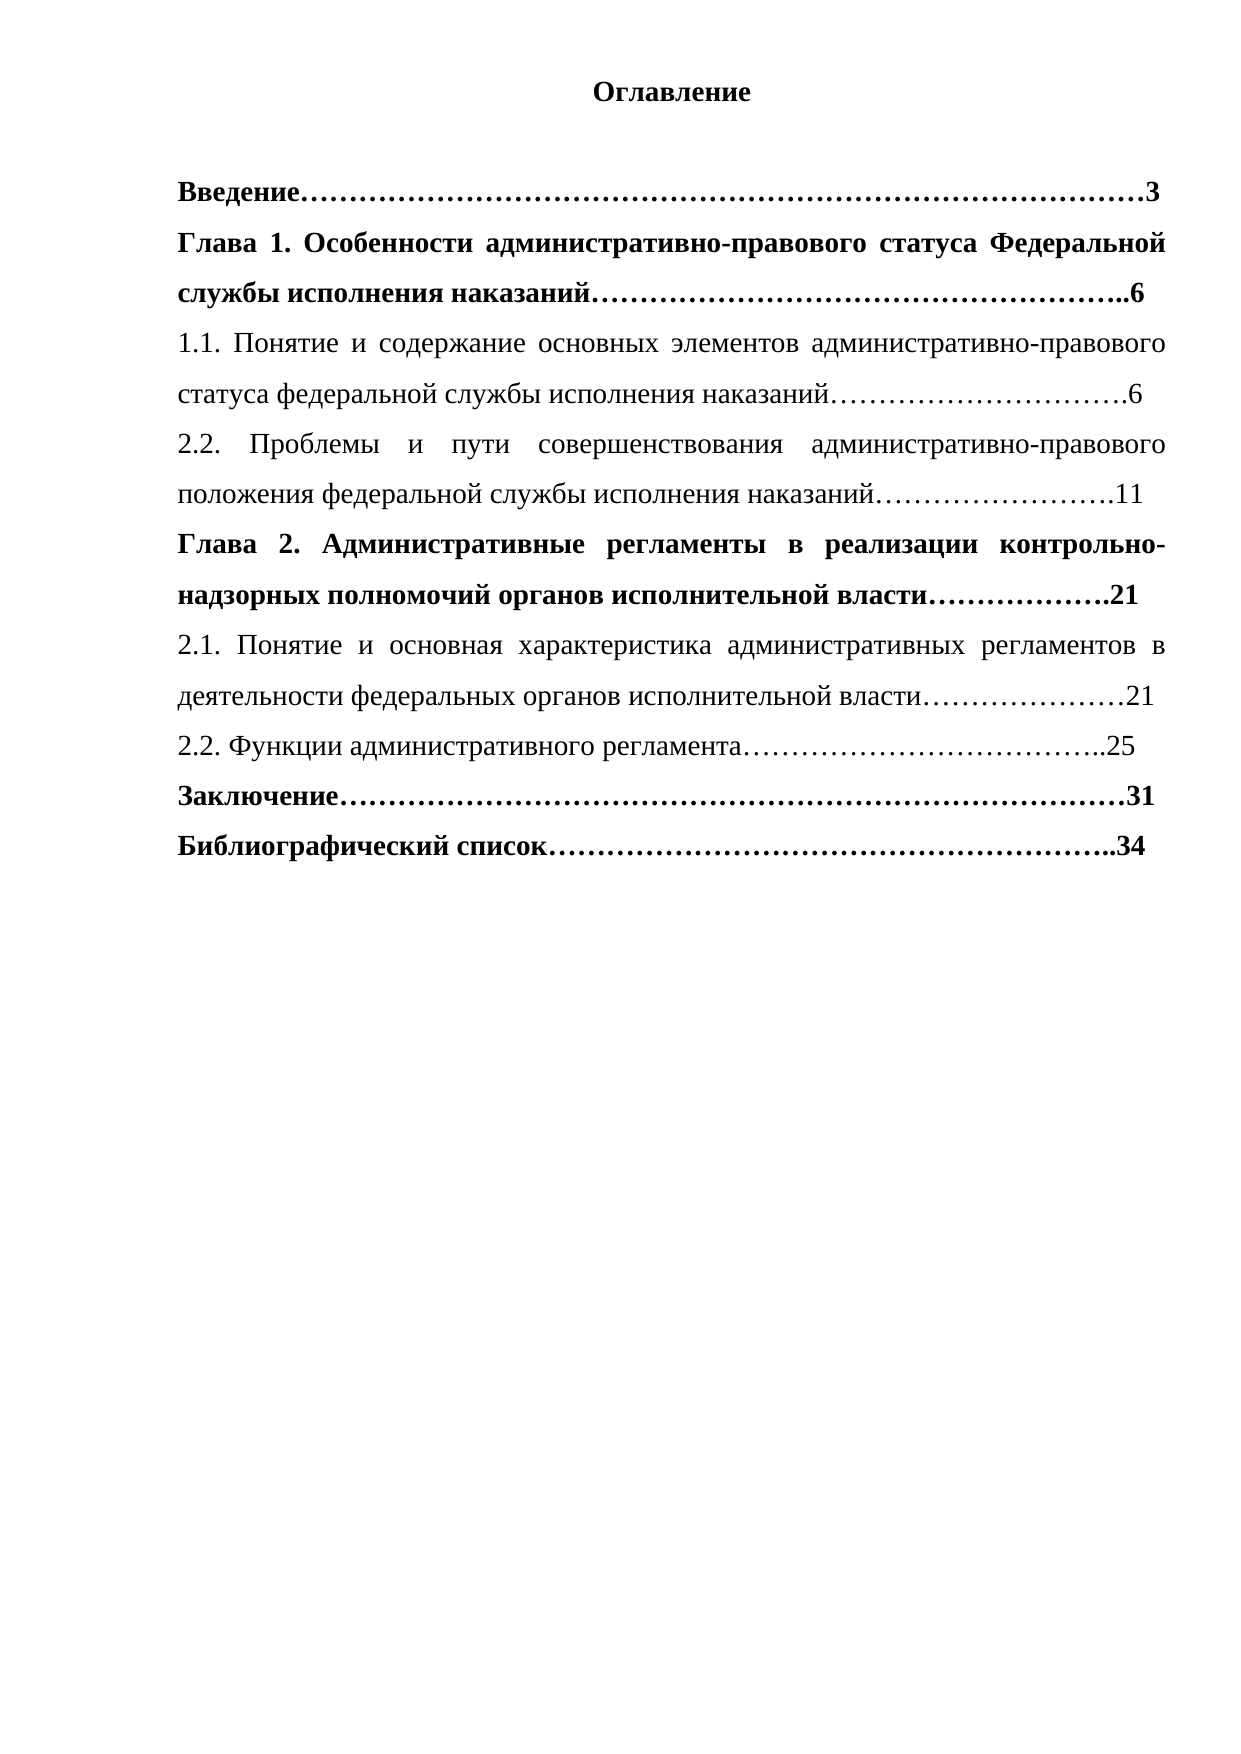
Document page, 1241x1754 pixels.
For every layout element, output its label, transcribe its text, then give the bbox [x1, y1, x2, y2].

text Глава 2. Административные регламенты в реализации контрольно-надзорных полномочий органов исполнительной власти……………….21 [177, 527, 1166, 611]
text Введение……………………………………………………………………………3 [177, 174, 1166, 208]
text 2.1. Понятие и основная характеристика административных регламентов в деятельности федеральных органов исполнительной власти…………………21 [177, 627, 1166, 711]
text 2.2. Функции административного регламента………………………………..25 [177, 728, 1166, 761]
text 1.1. Понятие и содержание основных элементов административно-правового статуса федеральной службы исполнения наказаний………………………….6 [177, 325, 1166, 409]
text 2.2. Проблемы и пути совершенствования административно-правового положения федеральной службы исполнения наказаний…………………….11 [177, 426, 1166, 510]
text Глава 1. Особенности административно-правового статуса Федеральной службы исполнения наказаний………………………………………………..6 [177, 225, 1166, 309]
text Заключение………………………………………………………………………31 [177, 778, 1166, 812]
text Библиографический список…………………………………………………..34 [177, 828, 1166, 862]
text Оглавление [177, 74, 1166, 107]
